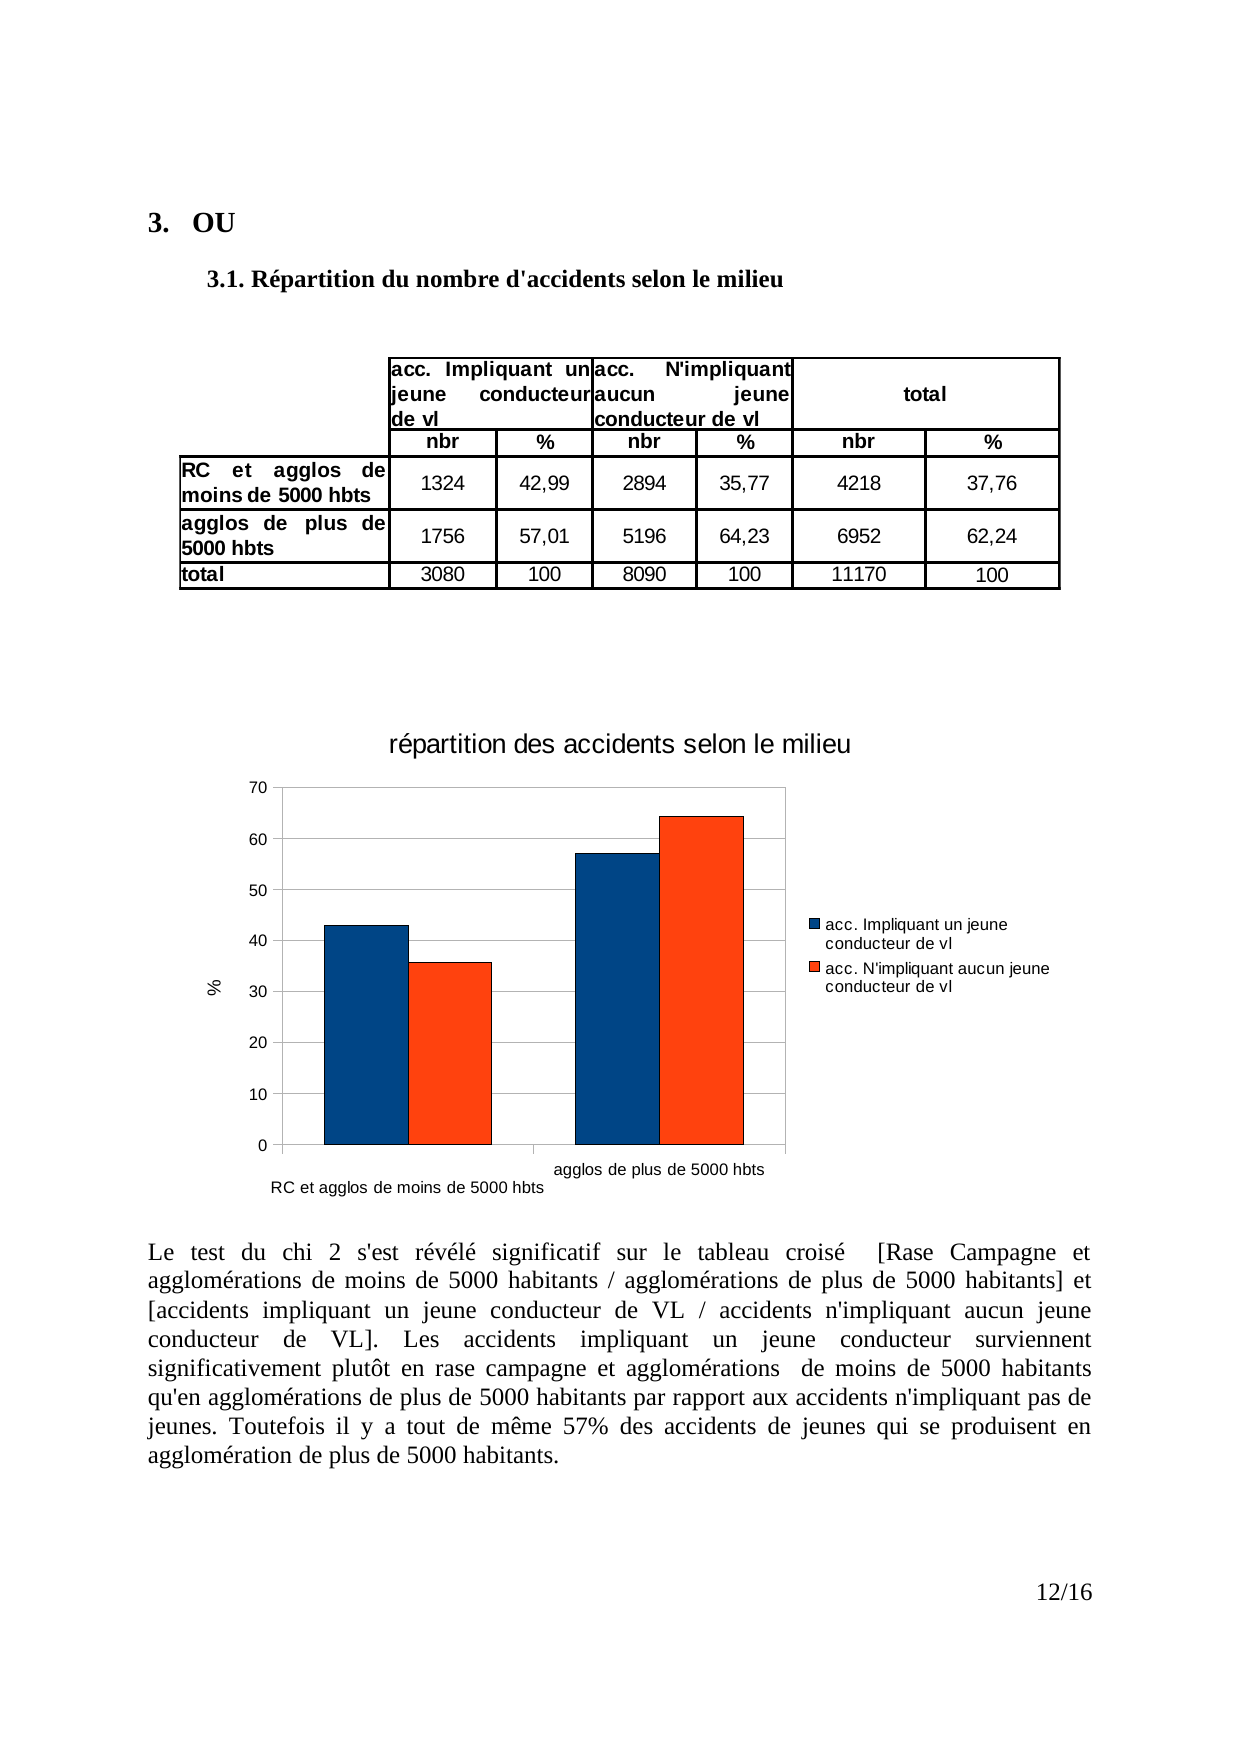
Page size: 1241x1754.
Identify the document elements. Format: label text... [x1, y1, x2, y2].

subtitle 3.1. Répartition du nombre d'accidents selon le milieu [177, 264, 1092, 293]
text Le test du chi 2 s'est révélé significatif sur le tableau croisé [Rase Campagne et agglomérations de moins de 5000 habitants / agglomérations de plus de 5000 habitants] et [accidents impliquant un jeune conducteur de VL / accidents n'impliquant aucun jeune conducteur de VL]. Les accidents impliquant un jeune conducteur surviennent significativement plutôt en rase campagne et agglomérations de moins de 5000 habitants qu'en agglomérations de plus de 5000 habitants par rapport aux accidents n'impliquant pas de jeunes. Toutefois il y a tout de même 57% des accidents de jeunes qui se produisent en agglomération de plus de 5000 habitants. [148, 1236, 1092, 1469]
subtitle OU [148, 206, 1092, 239]
